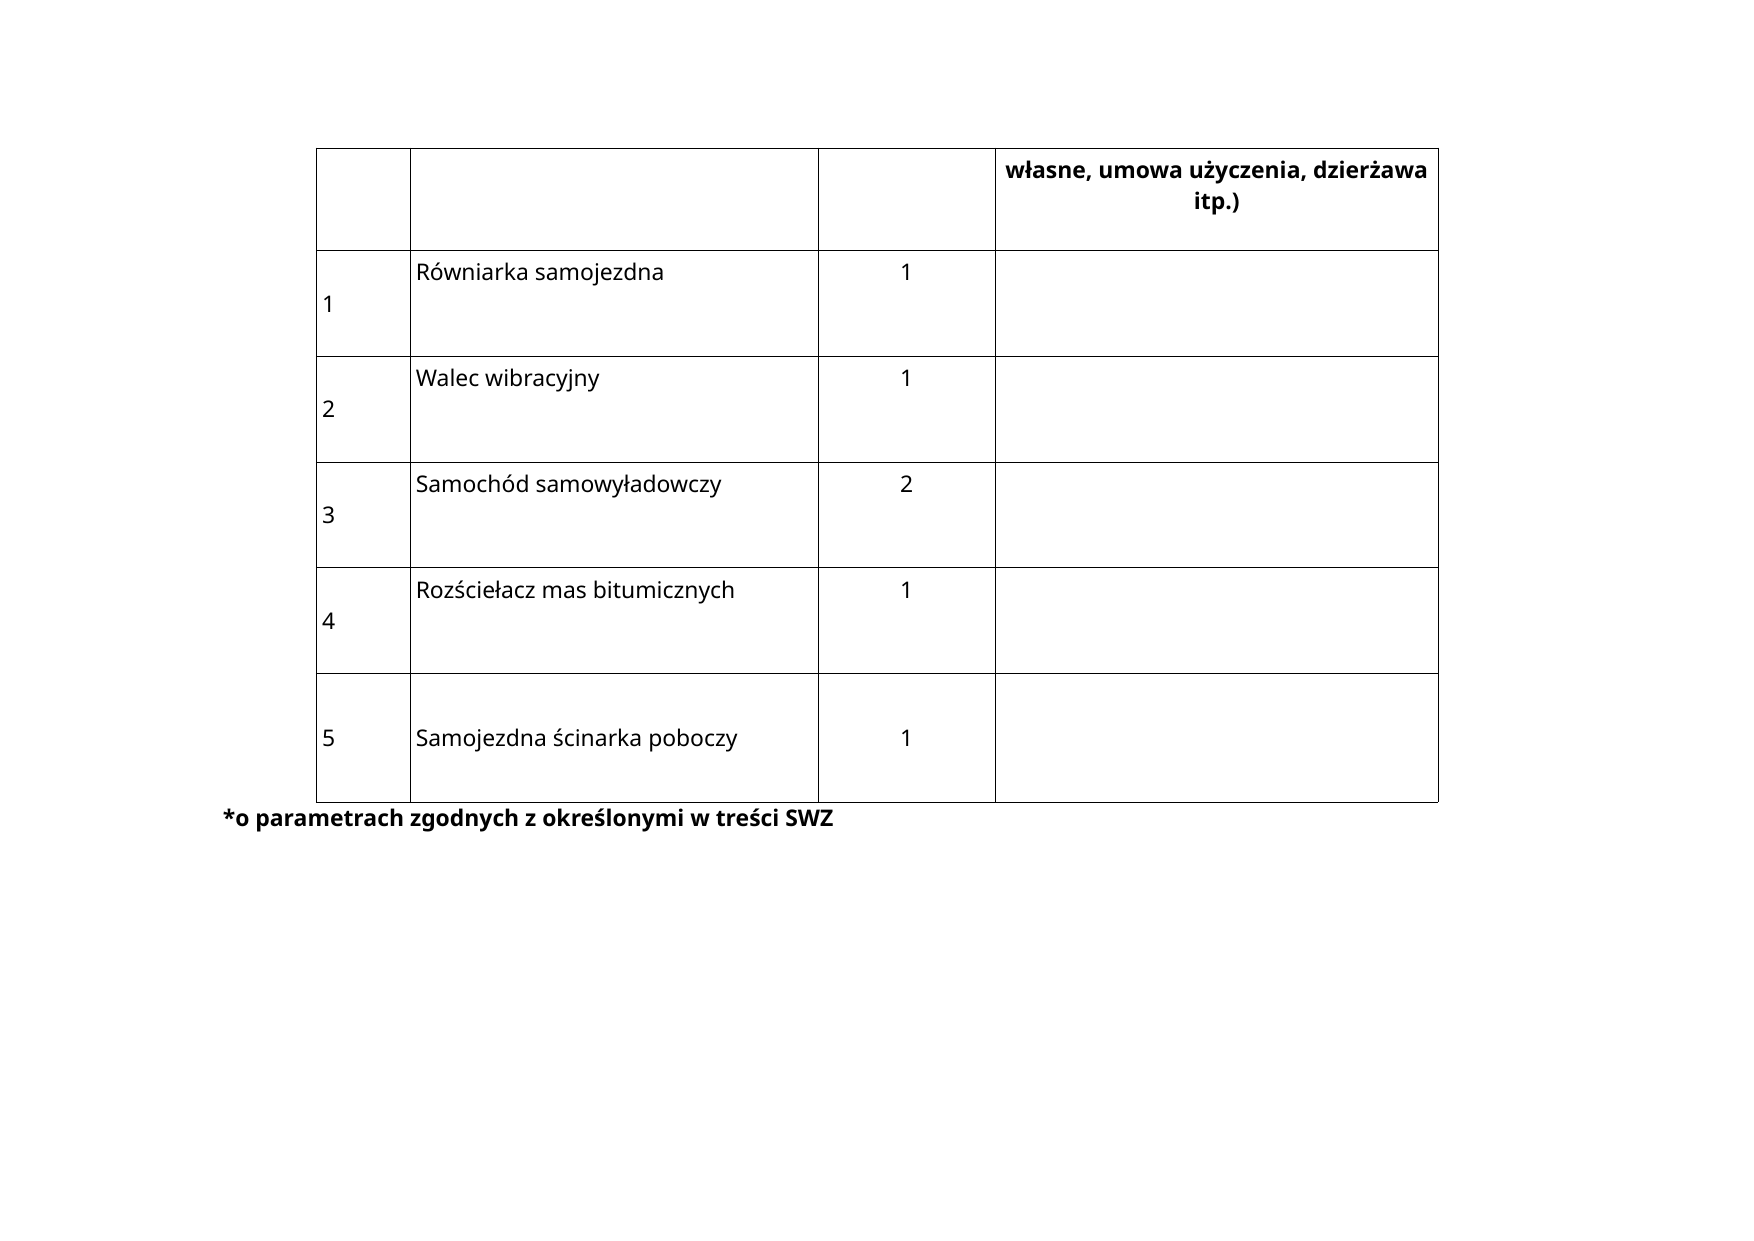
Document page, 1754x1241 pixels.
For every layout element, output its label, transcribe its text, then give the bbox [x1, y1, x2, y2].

table_cell Walec wibracyjny [411, 357, 818, 462]
table_cell 5 [317, 716, 410, 759]
table_cell Równiarka samojezdna [411, 251, 818, 356]
table_cell [819, 674, 995, 716]
table_cell 1 [317, 251, 410, 356]
table_cell [317, 759, 410, 802]
table_cell [996, 568, 1438, 673]
table_cell 2 [317, 357, 410, 462]
table_cell Samojezdna ścinarka poboczy [411, 716, 818, 759]
table_cell [819, 759, 995, 802]
table_cell 3 [317, 463, 410, 567]
table_cell Samochód samowyładowczy [411, 463, 818, 567]
table_cell [996, 759, 1438, 802]
table_cell [996, 463, 1438, 567]
table_header własne, umowa użyczenia, dzierżawa itp.) [996, 149, 1438, 250]
table_cell [996, 716, 1438, 759]
table_header [411, 149, 818, 250]
table_cell Rozściełacz mas bitumicznych [411, 568, 818, 673]
table_header [819, 149, 995, 250]
table_cell [996, 251, 1438, 356]
table_cell 1 [819, 568, 995, 673]
table_cell [996, 674, 1438, 716]
table_cell 4 [317, 568, 410, 673]
table_cell 2 [819, 463, 995, 567]
table_cell 1 [819, 251, 995, 356]
list *o parametrach zgodnych z określonymi w treści SWZ [223, 802, 1606, 833]
table_cell 1 [819, 716, 995, 759]
table_cell [317, 674, 410, 716]
table_cell [411, 759, 818, 802]
table_cell [411, 674, 818, 716]
table_cell 1 [819, 357, 995, 462]
table_cell [996, 357, 1438, 462]
table_header [317, 149, 410, 250]
